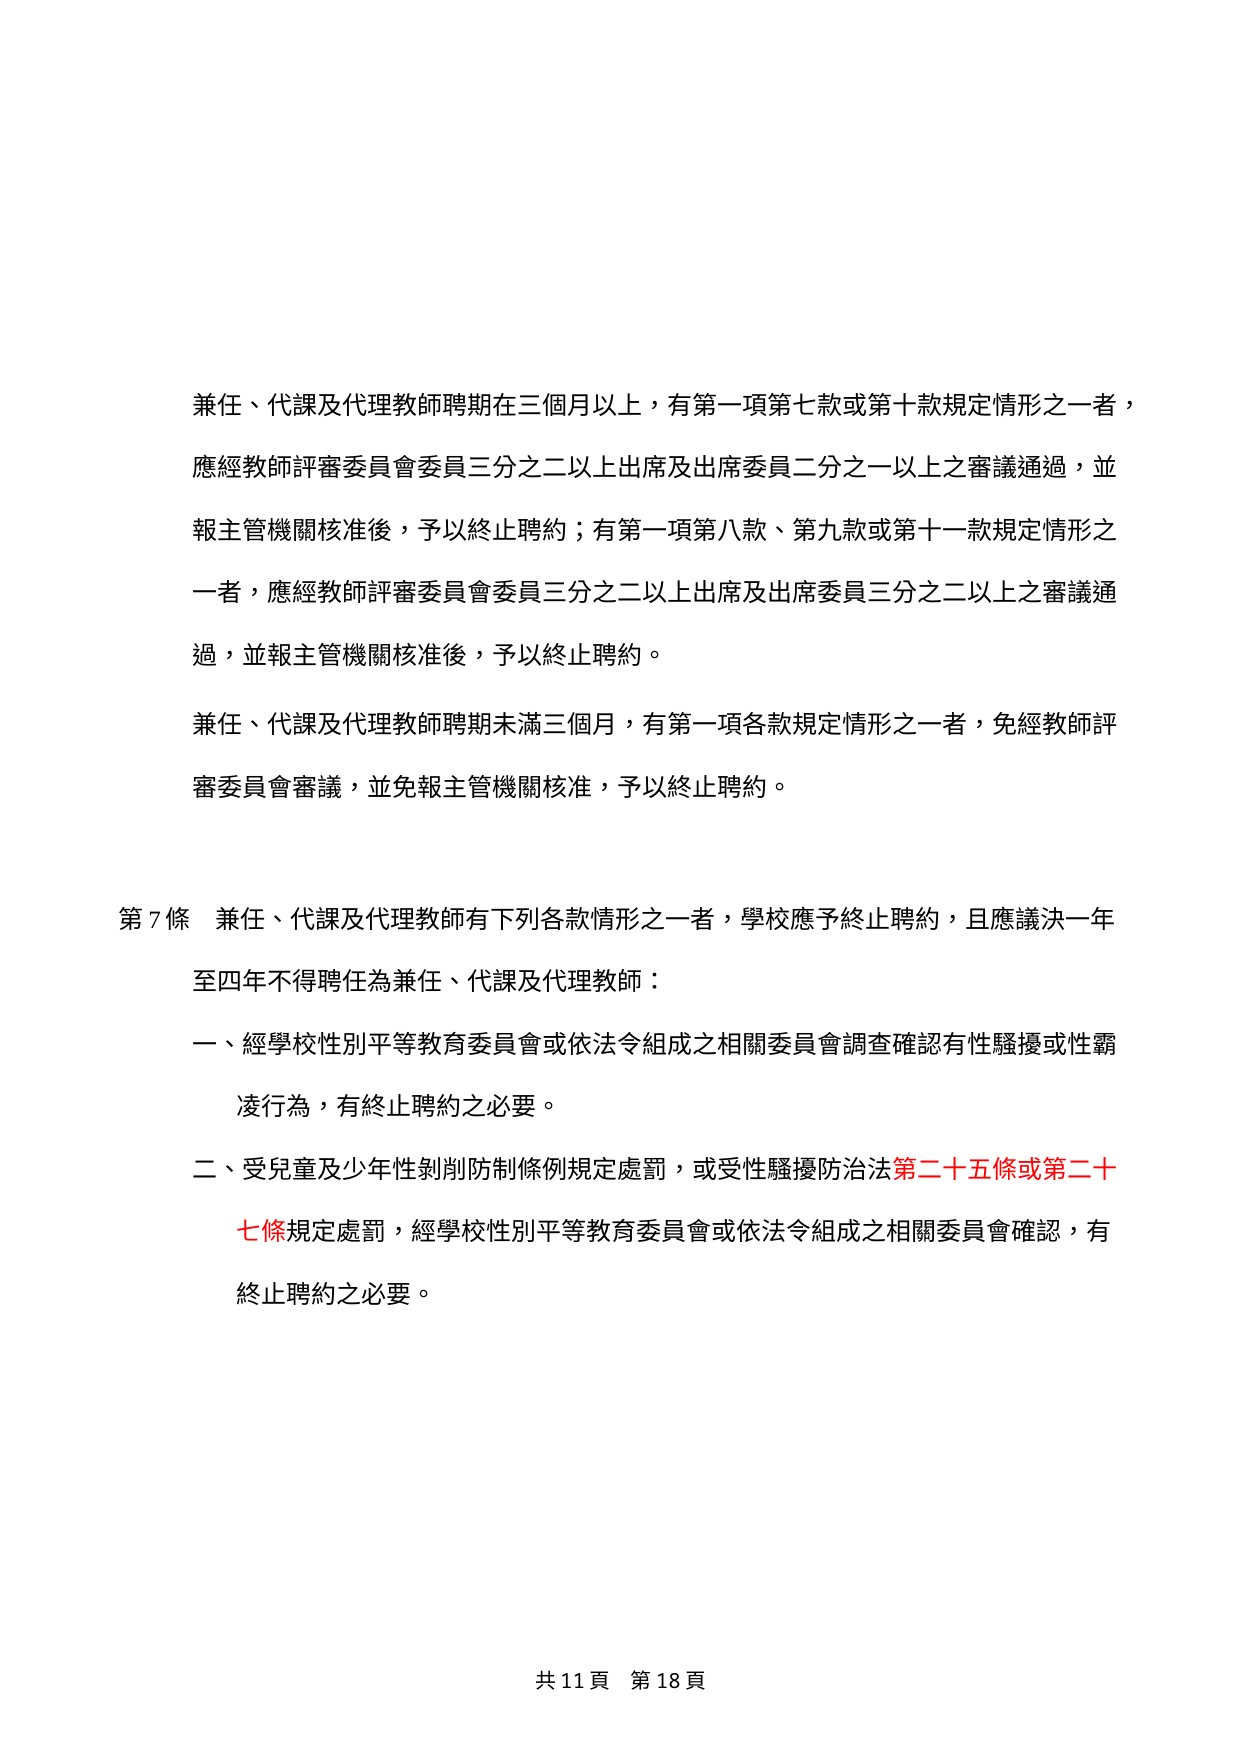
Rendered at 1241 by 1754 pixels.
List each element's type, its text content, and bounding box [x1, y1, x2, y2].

text 兼任、代課及代理教師聘期在三個月以上，有第一項第七款或第十款規定情形之一者，應經教師評審委員會委員三分之二以上出席及出席委員二分之一以上之審議通過，並報主管機關核准後，予以終止聘約；有第一項第八款、第九款或第十一款規定情形之一者，應經教師評審委員會委員三分之二以上出席及出席委員三分之二以上之審議通過，並報主管機關核准後，予以終止聘約。 [192, 362, 1122, 674]
text 二、受兒童及少年性剝削防制條例規定處罰，或受性騷擾防治法第二十五條或第二十七條規定處罰，經學校性別平等教育委員會或依法令組成之相關委員會確認，有終止聘約之必要。 [192, 1126, 1122, 1313]
text 一、經學校性別平等教育委員會或依法令組成之相關委員會調查確認有性騷擾或性霸凌行為，有終止聘約之必要。 [192, 1001, 1122, 1126]
text 第7條 兼任、代課及代理教師有下列各款情形之一者，學校應予終止聘約，且應議決一年至四年不得聘任為兼任、代課及代理教師： [118, 876, 1122, 1001]
text 兼任、代課及代理教師聘期未滿三個月，有第一項各款規定情形之一者，免經教師評審委員會審議，並免報主管機關核准，予以終止聘約。 [192, 681, 1122, 806]
